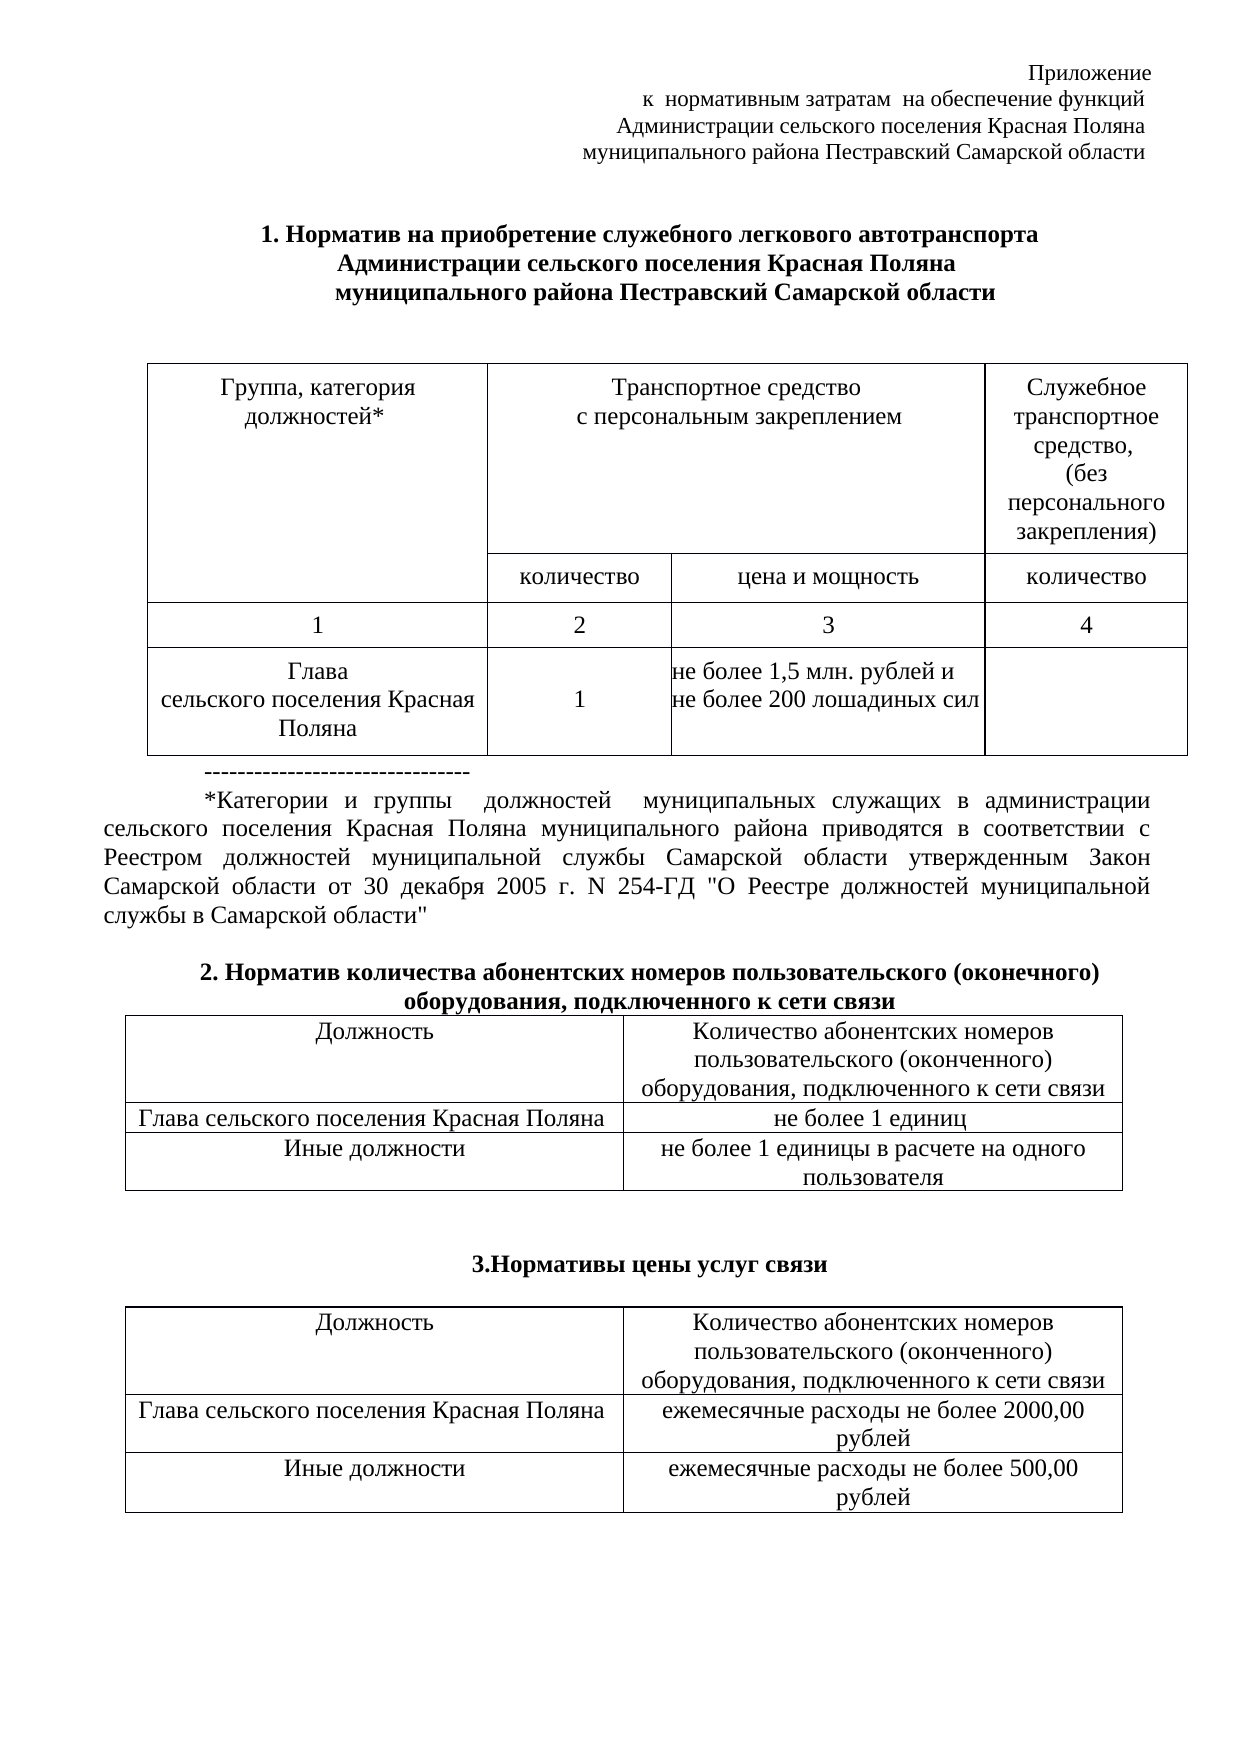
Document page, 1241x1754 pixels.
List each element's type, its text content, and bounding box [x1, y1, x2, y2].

table_cell Глава сельского поселения Красная Поляна [126, 1395, 623, 1452]
table_cell 2 [488, 603, 671, 647]
table_header Должность [126, 1016, 623, 1102]
table_cell 4 [986, 603, 1187, 647]
text -------------------------------- [148, 756, 1152, 785]
table_header Должность [126, 1308, 623, 1394]
table_cell Иные должности [126, 1133, 623, 1190]
table_cell [986, 648, 1187, 755]
text Администрации сельского поселения Красная Поляна [148, 112, 1152, 138]
table_cell не более 1,5 млн. рублей и не более 200 лошадиных сил [672, 648, 984, 755]
table_header Количество абонентских номеров пользовательского (оконченного) оборудования, подключенного к сети связи [624, 1308, 1122, 1394]
subtitle Приложение [148, 59, 1152, 85]
text к нормативным затратам на обеспечение функций [148, 85, 1152, 112]
table_header Транспортное средство с персональным закреплением [488, 364, 984, 552]
text 3.Нормативы цены услуг связи [148, 1249, 1152, 1278]
table_cell цена и мощность [672, 554, 984, 602]
table_header Служебное транспортное средство, (без персонального закрепления) [986, 364, 1187, 552]
text муниципального района Пестравский Самарской области [185, 277, 1152, 306]
text муниципального района Пестравский Самарской области [148, 138, 1152, 164]
table_cell количество [986, 554, 1187, 602]
table_cell 3 [672, 603, 984, 647]
text 2. Норматив количества абонентских номеров пользовательского (оконечного) оборудования, подключенного к сети связи [148, 957, 1152, 1015]
table_cell количество [488, 554, 671, 602]
text *Категории и группы должностей муниципальных служащих в администрации сельского поселения Красная Поляна муниципального района приводятся в соответствии с Реестром должностей муниципальной службы Самарской области утвержденным Закон Самарской области от 30 декабря 2005 г. N 254-ГД "О Реестре должностей муниципальной службы в Самарской области" [103, 785, 1152, 928]
table_cell Глава сельского поселения Красная Поляна [148, 648, 487, 755]
table_cell ежемесячные расходы не более 2000,00 рублей [624, 1395, 1122, 1452]
table_cell ежемесячные расходы не более 500,00 рублей [624, 1453, 1122, 1512]
text Администрации сельского поселения Красная Поляна [148, 248, 1152, 277]
text 1. Норматив на приобретение служебного легкового автотранспорта [148, 219, 1152, 248]
table_cell Иные должности [126, 1453, 623, 1512]
table_cell не более 1 единицы в расчете на одного пользователя [624, 1133, 1122, 1190]
table_cell 1 [148, 603, 487, 647]
table_header Количество абонентских номеров пользовательского (оконченного) оборудования, подключенного к сети связи [624, 1016, 1122, 1102]
table_cell Глава сельского поселения Красная Поляна [126, 1103, 623, 1132]
table_cell не более 1 единиц [624, 1103, 1122, 1132]
table_header Группа, категория должностей* [148, 364, 487, 602]
table_cell 1 [488, 648, 671, 755]
